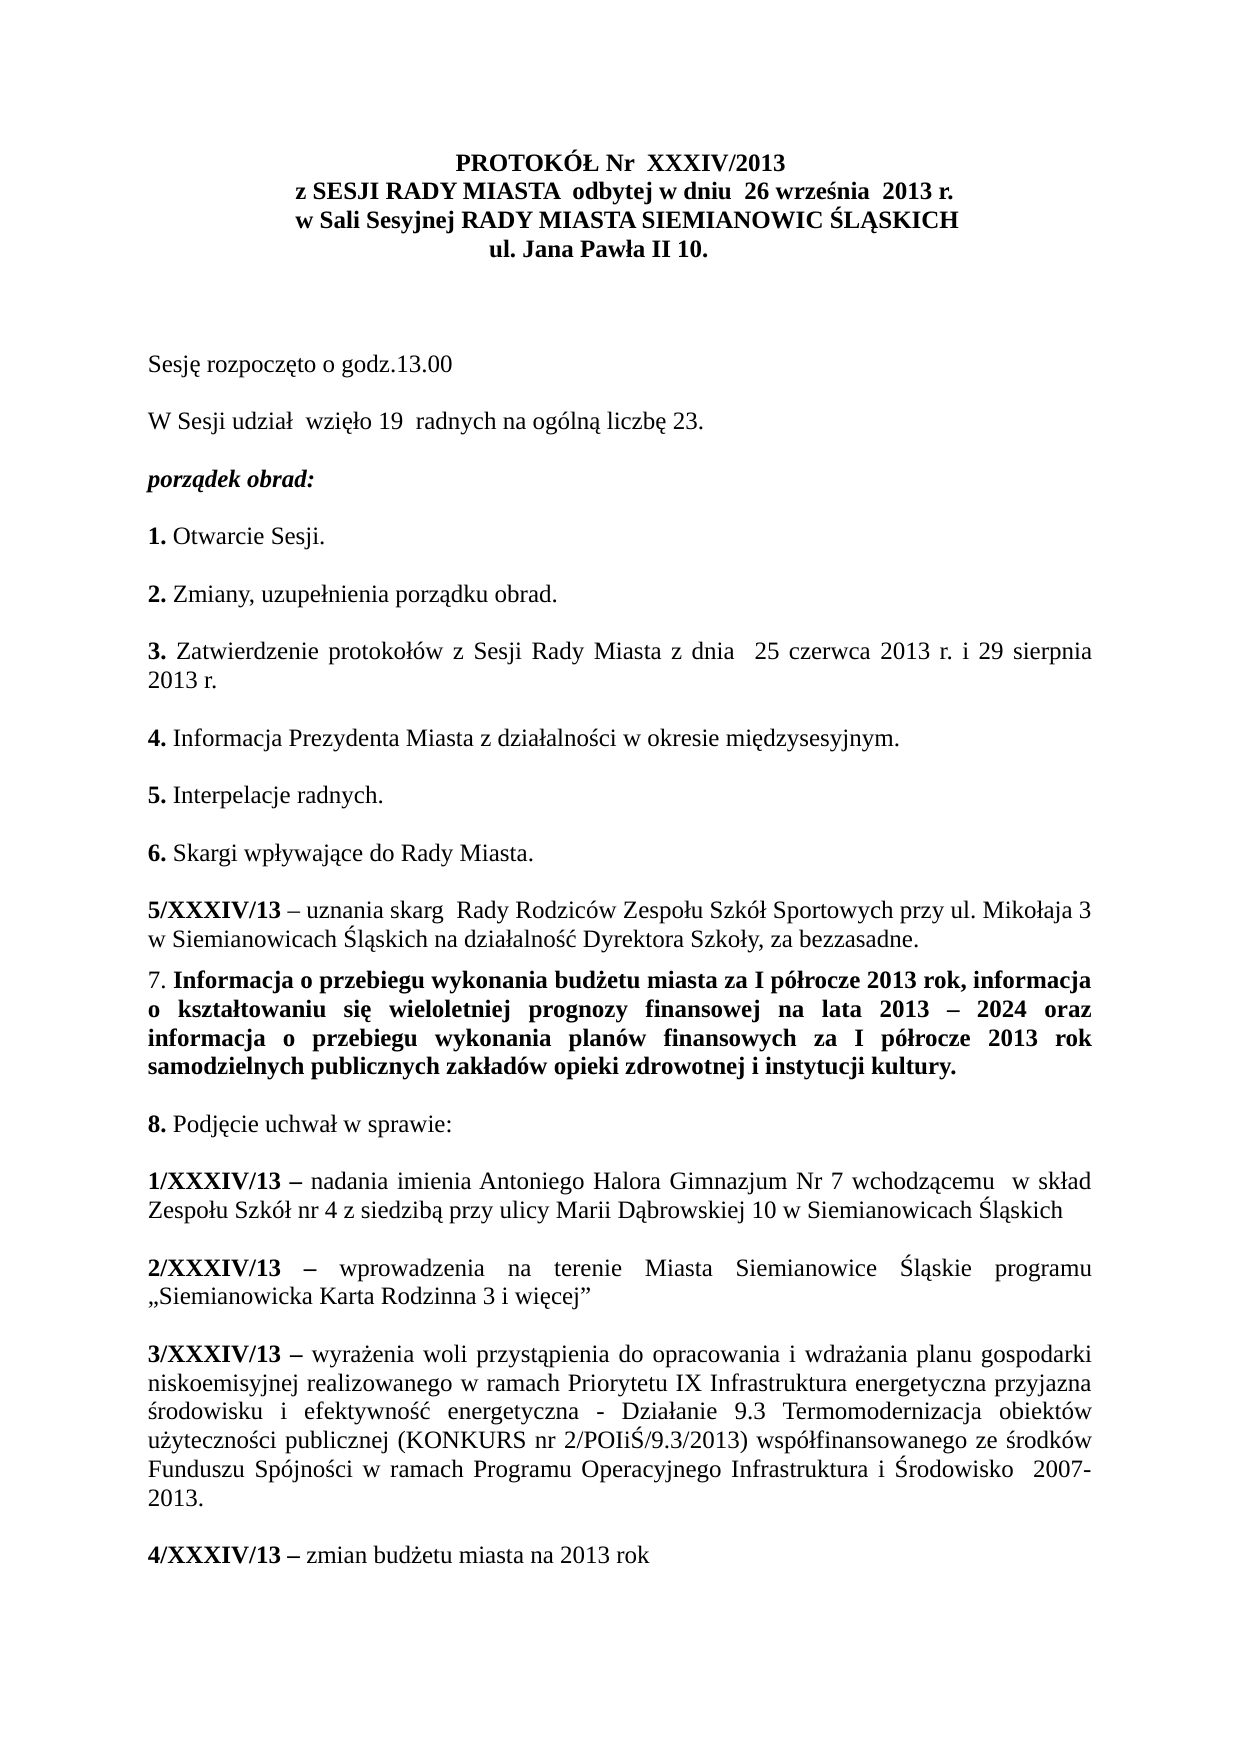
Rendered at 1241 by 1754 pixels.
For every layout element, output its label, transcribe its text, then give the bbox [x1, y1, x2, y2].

text Sesję rozpoczęto o godz.13.00 [148, 349, 1093, 378]
text 3/XXXIV/13 – wyrażenia woli przystąpienia do opracowania i wdrażania planu gospodarki niskoemisyjnej realizowanego w ramach Priorytetu IX Infrastruktura energetyczna przyjazna środowisku i efektywność energetyczna - Działanie 9.3 Termomodernizacja obiektów użyteczności publicznej (KONKURS nr 2/POIiŚ/9.3/2013) współfinansowanego ze środków Funduszu Spójności w ramach Programu Operacyjnego Infrastruktura i Środowisko 2007-2013. [148, 1339, 1093, 1511]
text 8. Podjęcie uchwał w sprawie: [148, 1109, 1093, 1138]
text 1. Otwarcie Sesji. [148, 521, 1093, 550]
text porządek obrad: [148, 464, 1093, 493]
text PROTOKÓŁ Nr XXXIV/2013 [455, 148, 1093, 176]
text 4. Informacja Prezydenta Miasta z działalności w okresie międzysesyjnym. [148, 723, 1093, 751]
text w Sali Sesyjnej RADY MIASTA SIEMIANOWIC ŚLĄSKICH [221, 205, 1093, 234]
text 4/XXXIV/13 – zmian budżetu miasta na 2013 rok [148, 1540, 1093, 1569]
text W Sesji udział wzięło 19 radnych na ogólną liczbę 23. [148, 406, 1093, 435]
text 5. Interpelacje radnych. [148, 780, 1093, 809]
text z SESJI RADY MIASTA odbytej w dniu 26 września 2013 r. [221, 176, 1093, 205]
text 5/XXXIV/13 – uznania skarg Rady Rodziców Zespołu Szkół Sportowych przy ul. Mikołaja 3 w Siemianowicach Śląskich na działalność Dyrektora Szkoły, za bezzasadne. [148, 895, 1093, 953]
text 2/XXXIV/13 – wprowadzenia na terenie Miasta Siemianowice Śląskie programu „Siemianowicka Karta Rodzinna 3 i więcej” [148, 1253, 1093, 1310]
text ul. Jana Pawła II 10. [221, 234, 1093, 263]
text 1/XXXIV/13 – nadania imienia Antoniego Halora Gimnazjum Nr 7 wchodzącemu w skład Zespołu Szkół nr 4 z siedzibą przy ulicy Marii Dąbrowskiej 10 w Siemianowicach Śląskich [148, 1166, 1093, 1224]
text 7. Informacja o przebiegu wykonania budżetu miasta za I półrocze 2013 rok, informacja o kształtowaniu się wieloletniej prognozy finansowej na lata 2013 – 2024 oraz informacja o przebiegu wykonania planów finansowych za I półrocze 2013 rok samodzielnych publicznych zakładów opieki zdrowotnej i instytucji kultury. [148, 965, 1093, 1080]
text 2. Zmiany, uzupełnienia porządku obrad. [148, 579, 1093, 608]
text 6. Skargi wpływające do Rady Miasta. [148, 838, 1093, 866]
text 3. Zatwierdzenie protokołów z Sesji Rady Miasta z dnia 25 czerwca 2013 r. i 29 sierpnia 2013 r. [148, 636, 1093, 694]
